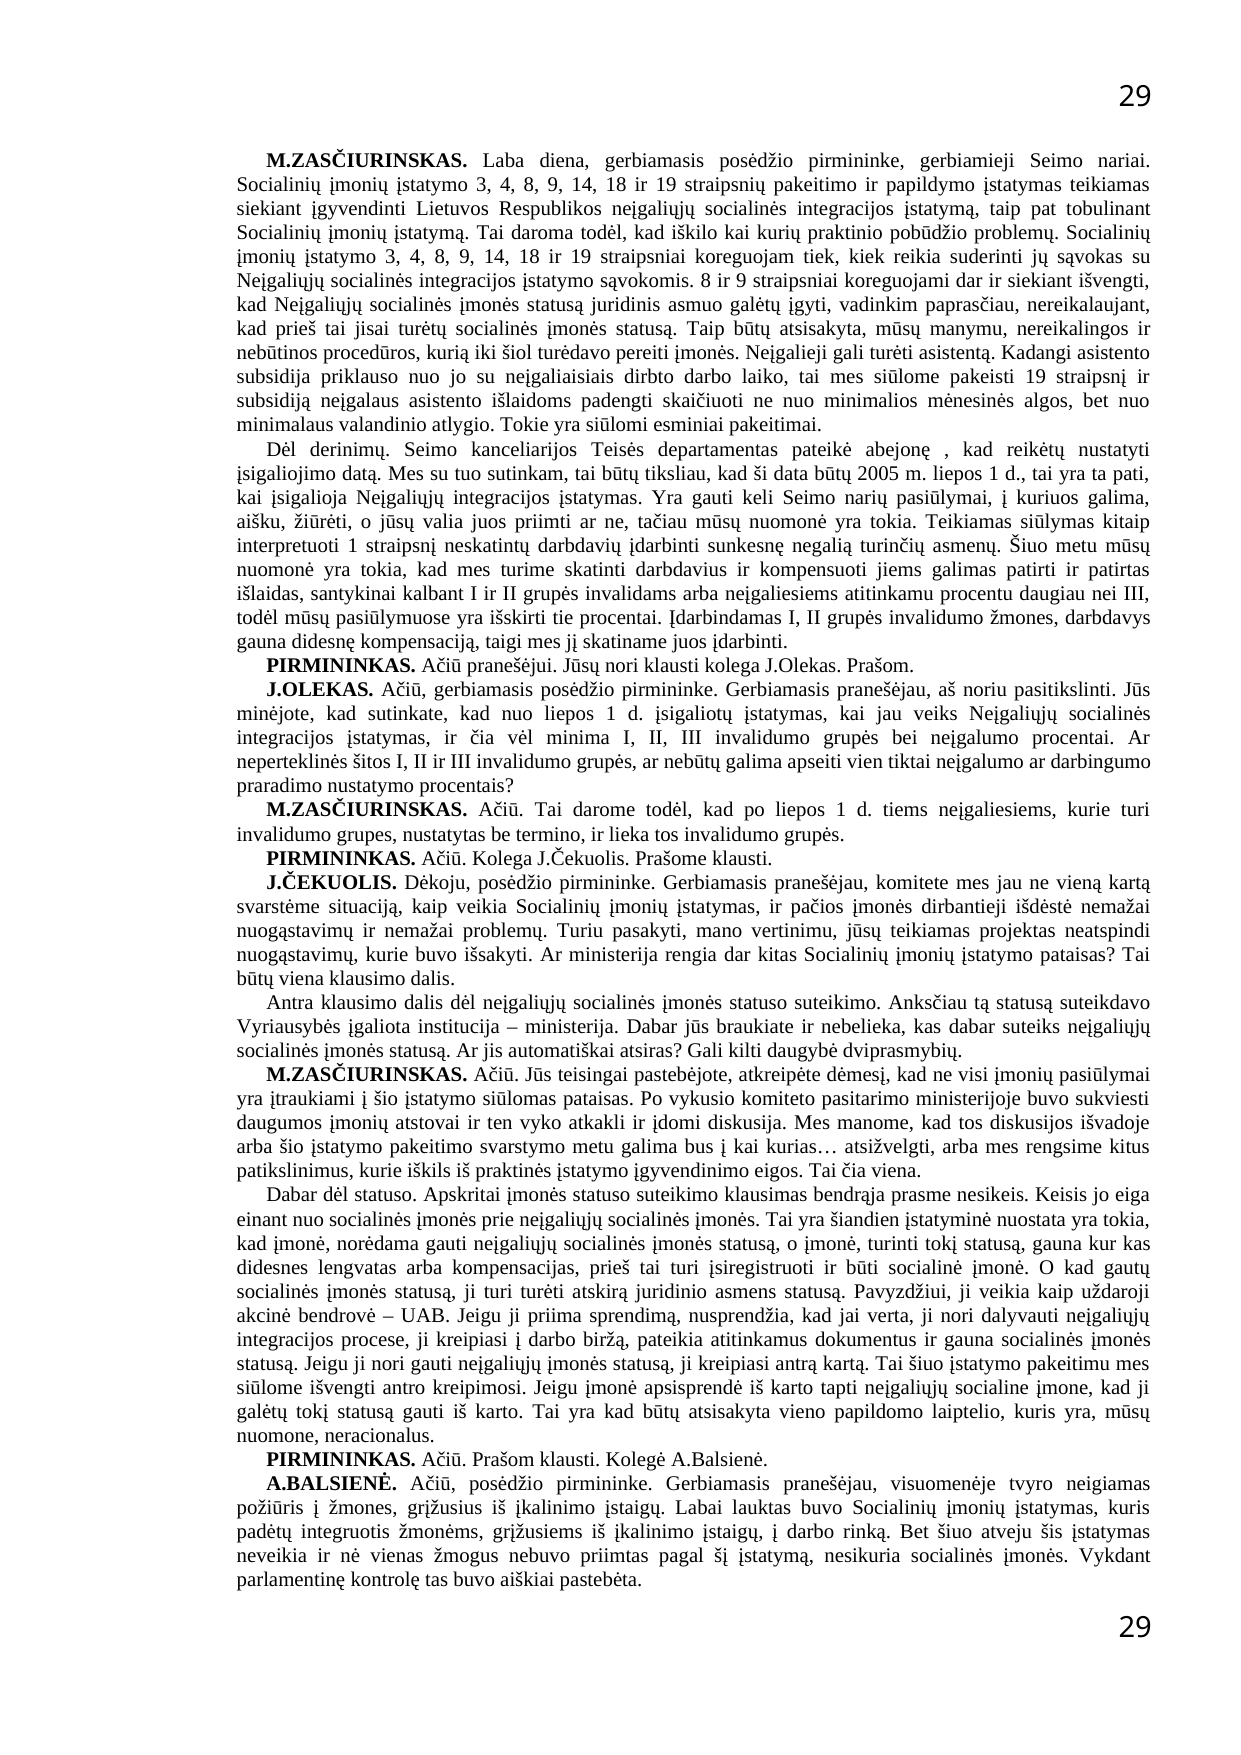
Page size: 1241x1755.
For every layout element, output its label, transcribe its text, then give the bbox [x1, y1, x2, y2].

text M.ZASČIURINSKAS. Ačiū. Tai darome todėl, kad po liepos 1 d. tiems neįgaliesiems, kurie turi invalidumo grupes, nustatytas be termino, ir lieka tos invalidumo grupės. [236, 797, 1152, 846]
text PIRMININKAS. Ačiū pranešėjui. Jūsų nori klausti kolega J.Olekas. Prašom. [236, 653, 1152, 677]
text J.OLEKAS. Ačiū, gerbiamasis posėdžio pirmininke. Gerbiamasis pranešėjau, aš noriu pasitikslinti. Jūs minėjote, kad sutinkate, kad nuo liepos 1 d. įsigaliotų įstatymas, kai jau veiks Neįgaliųjų socialinės integracijos įstatymas, ir čia vėl minima I, II, III invalidumo grupės bei neįgalumo procentai. Ar neperteklinės šitos I, II ir III invalidumo grupės, ar nebūtų galima apseiti vien tiktai neįgalumo ar darbingumo praradimo nustatymo procentais? [236, 677, 1152, 797]
text Dėl derinimų. Seimo kanceliarijos Teisės departamentas pateikė abejonę , kad reikėtų nustatyti įsigaliojimo datą. Mes su tuo sutinkam, tai būtų tiksliau, kad ši data būtų 2005 m. liepos 1 d., tai yra ta pati, kai įsigalioja Neįgaliųjų integracijos įstatymas. Yra gauti keli Seimo narių pasiūlymai, į kuriuos galima, aišku, žiūrėti, o jūsų valia juos priimti ar ne, tačiau mūsų nuomonė yra tokia. Teikiamas siūlymas kitaip interpretuoti 1 straipsnį neskatintų darbdavių įdarbinti sunkesnę negalią turinčių asmenų. Šiuo metu mūsų nuomonė yra tokia, kad mes turime skatinti darbdavius ir kompensuoti jiems galimas patirti ir patirtas išlaidas, santykinai kalbant I ir II grupės invalidams arba neįgaliesiems atitinkamu procentu daugiau nei III, todėl mūsų pasiūlymuose yra išskirti tie procentai. Įdarbindamas I, II grupės invalidumo žmones, darbdavys gauna didesnę kompensaciją, taigi mes jį skatiname juos įdarbinti. [236, 436, 1152, 653]
text PIRMININKAS. Ačiū. Prašom klausti. Kolegė A.Balsienė. [236, 1447, 1152, 1471]
text M.ZASČIURINSKAS. Ačiū. Jūs teisingai pastebėjote, atkreipėte dėmesį, kad ne visi įmonių pasiūlymai yra įtraukiami į šio įstatymo siūlomas pataisas. Po vykusio komiteto pasitarimo ministerijoje buvo sukviesti daugumos įmonių atstovai ir ten vyko atkakli ir įdomi diskusija. Mes manome, kad tos diskusijos išvadoje arba šio įstatymo pakeitimo svarstymo metu galima bus į kai kurias… atsižvelgti, arba mes rengsime kitus patikslinimus, kurie iškils iš praktinės įstatymo įgyvendinimo eigos. Tai čia viena. [236, 1062, 1152, 1182]
text Antra klausimo dalis dėl neįgaliųjų socialinės įmonės statuso suteikimo. Anksčiau tą statusą suteikdavo Vyriausybės įgaliota institucija – ministerija. Dabar jūs braukiate ir nebelieka, kas dabar suteiks neįgaliųjų socialinės įmonės statusą. Ar jis automatiškai atsiras? Gali kilti daugybė dviprasmybių. [236, 990, 1152, 1062]
text Dabar dėl statuso. Apskritai įmonės statuso suteikimo klausimas bendrąja prasme nesikeis. Keisis jo eiga einant nuo socialinės įmonės prie neįgaliųjų socialinės įmonės. Tai yra šiandien įstatyminė nuostata yra tokia, kad įmonė, norėdama gauti neįgaliųjų socialinės įmonės statusą, o įmonė, turinti tokį statusą, gauna kur kas didesnes lengvatas arba kompensacijas, prieš tai turi įsiregistruoti ir būti socialinė įmonė. O kad gautų socialinės įmonės statusą, ji turi turėti atskirą juridinio asmens statusą. Pavyzdžiui, ji veikia kaip uždaroji akcinė bendrovė – UAB. Jeigu ji priima sprendimą, nusprendžia, kad jai verta, ji nori dalyvauti neįgaliųjų integracijos procese, ji kreipiasi į darbo biržą, pateikia atitinkamus dokumentus ir gauna socialinės įmonės statusą. Jeigu ji nori gauti neįgaliųjų įmonės statusą, ji kreipiasi antrą kartą. Tai šiuo įstatymo pakeitimu mes siūlome išvengti antro kreipimosi. Jeigu įmonė apsisprendė iš karto tapti neįgaliųjų socialine įmone, kad ji galėtų tokį statusą gauti iš karto. Tai yra kad būtų atsisakyta vieno papildomo laiptelio, kuris yra, mūsų nuomone, neracionalus. [236, 1182, 1152, 1447]
text A.BALSIENĖ. Ačiū, posėdžio pirmininke. Gerbiamasis pranešėjau, visuomenėje tvyro neigiamas požiūris į žmones, grįžusius iš įkalinimo įstaigų. Labai lauktas buvo Socialinių įmonių įstatymas, kuris padėtų integruotis žmonėms, grįžusiems iš įkalinimo įstaigų, į darbo rinką. Bet šiuo atveju šis įstatymas neveikia ir nė vienas žmogus nebuvo priimtas pagal šį įstatymą, nesikuria socialinės įmonės. Vykdant parlamentinę kontrolę tas buvo aiškiai pastebėta. [236, 1471, 1152, 1591]
text M.ZASČIURINSKAS. Laba diena, gerbiamasis posėdžio pirmininke, gerbiamieji Seimo nariai. Socialinių įmonių įstatymo 3, 4, 8, 9, 14, 18 ir 19 straipsnių pakeitimo ir papildymo įstatymas teikiamas siekiant įgyvendinti Lietuvos Respublikos neįgaliųjų socialinės integracijos įstatymą, taip pat tobulinant Socialinių įmonių įstatymą. Tai daroma todėl, kad iškilo kai kurių praktinio pobūdžio problemų. Socialinių įmonių įstatymo 3, 4, 8, 9, 14, 18 ir 19 straipsniai koreguojam tiek, kiek reikia suderinti jų sąvokas su Neįgaliųjų socialinės integracijos įstatymo sąvokomis. 8 ir 9 straipsniai koreguojami dar ir siekiant išvengti, kad Neįgaliųjų socialinės įmonės statusą juridinis asmuo galėtų įgyti, vadinkim paprasčiau, nereikalaujant, kad prieš tai jisai turėtų socialinės įmonės statusą. Taip būtų atsisakyta, mūsų manymu, nereikalingos ir nebūtinos procedūros, kurią iki šiol turėdavo pereiti įmonės. Neįgalieji gali turėti asistentą. Kadangi asistento subsidija priklauso nuo jo su neįgaliaisiais dirbto darbo laiko, tai mes siūlome pakeisti 19 straipsnį ir subsidiją neįgalaus asistento išlaidoms padengti skaičiuoti ne nuo minimalios mėnesinės algos, bet nuo minimalaus valandinio atlygio. Tokie yra siūlomi esminiai pakeitimai. [236, 148, 1152, 436]
text J.ČEKUOLIS. Dėkoju, posėdžio pirmininke. Gerbiamasis pranešėjau, komitete mes jau ne vieną kartą svarstėme situaciją, kaip veikia Socialinių įmonių įstatymas, ir pačios įmonės dirbantieji išdėstė nemažai nuogąstavimų ir nemažai problemų. Turiu pasakyti, mano vertinimu, jūsų teikiamas projektas neatspindi nuogąstavimų, kurie buvo išsakyti. Ar ministerija rengia dar kitas Socialinių įmonių įstatymo pataisas? Tai būtų viena klausimo dalis. [236, 869, 1152, 990]
text PIRMININKAS. Ačiū. Kolega J.Čekuolis. Prašome klausti. [236, 846, 1152, 869]
